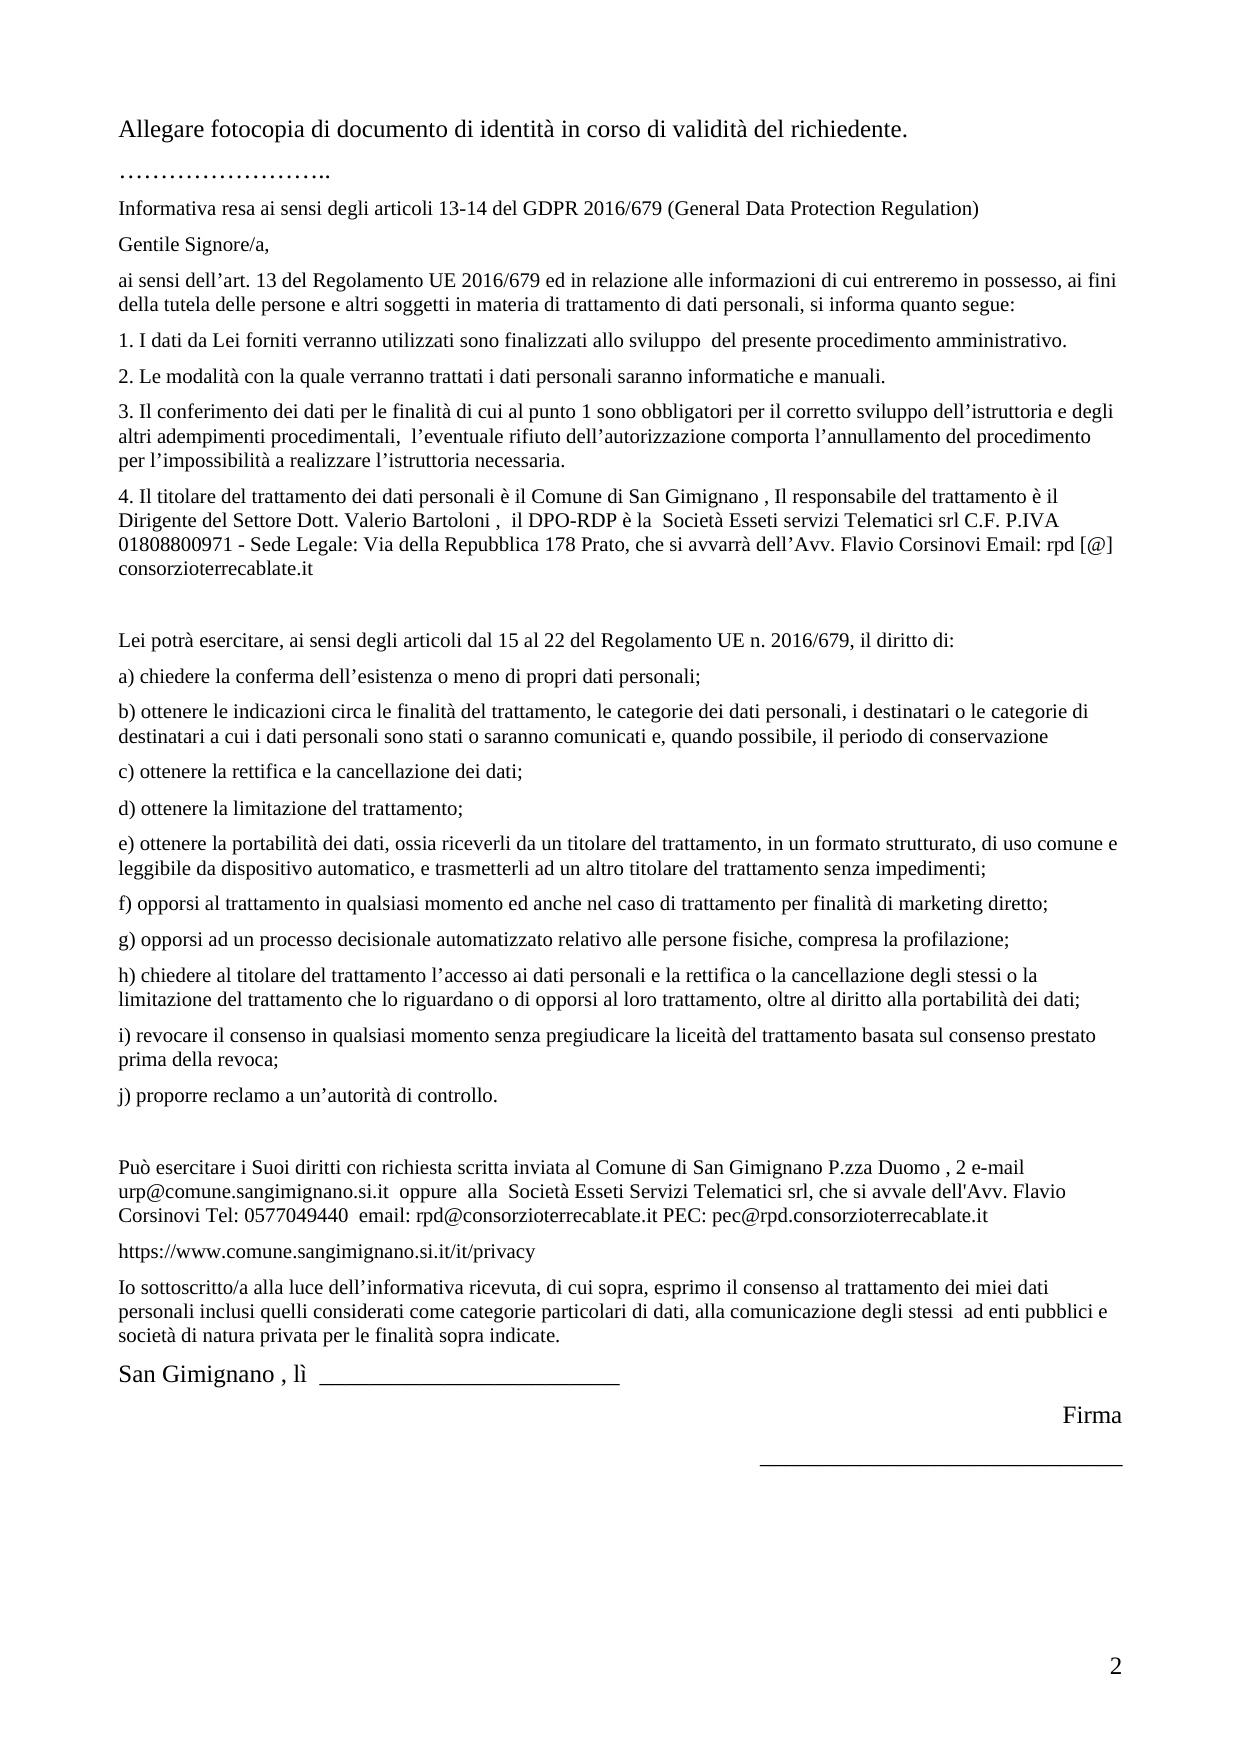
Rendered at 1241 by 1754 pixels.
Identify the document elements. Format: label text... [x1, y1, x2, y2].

text g) opporsi ad un processo decisionale automatizzato relativo alle persone fisiche, compresa la profilazione; [118, 927, 1122, 951]
text e) ottenere la portabilità dei dati, ossia riceverli da un titolare del trattamento, in un formato strutturato, di uso comune e leggibile da dispositivo automatico, e trasmetterli ad un altro titolare del trattamento senza impedimenti; [118, 831, 1122, 879]
text j) proporre reclamo a un’autorità di controllo. [118, 1083, 1122, 1107]
text Firma [118, 1400, 1122, 1428]
text f) opporsi al trattamento in qualsiasi momento ed anche nel caso di trattamento per finalità di marketing diretto; [118, 891, 1122, 915]
text San Gimignano , lì ________________________ [118, 1359, 1122, 1388]
text …………………….. [118, 155, 1122, 184]
text Informativa resa ai sensi degli articoli 13-14 del GDPR 2016/679 (General Data Protection Regulation) [118, 196, 1122, 220]
text 3. Il conferimento dei dati per le finalità di cui al punto 1 sono obbligatori per il corretto sviluppo dell’istruttoria e degli altri adempimenti procedimentali, l’eventuale rifiuto dell’autorizzazione comporta l’annullamento del procedimento per l’impossibilità a realizzare l’istruttoria necessaria. [118, 399, 1122, 472]
text h) chiedere al titolare del trattamento l’accesso ai dati personali e la rettifica o la cancellazione degli stessi o la limitazione del trattamento che lo riguardano o di opporsi al loro trattamento, oltre al diritto alla portabilità dei dati; [118, 963, 1122, 1011]
text Gentile Signore/a, [118, 232, 1122, 256]
text https://www.comune.sangimignano.si.it/it/privacy [118, 1239, 1122, 1263]
text Può esercitare i Suoi diritti con richiesta scritta inviata al Comune di San Gimignano P.zza Duomo , 2 e-mail urp@comune.sangimignano.si.it oppure alla Società Esseti Servizi Telematici srl, che si avvale dell'Avv. Flavio Corsinovi Tel: 0577049440 email: rpd@consorzioterrecablate.it PEC: pec@rpd.consorzioterrecablate.it [118, 1155, 1122, 1227]
text Io sottoscritto/a alla luce dell’informativa ricevuta, di cui sopra, esprimo il consenso al trattamento dei miei dati personali inclusi quelli considerati come categorie particolari di dati, alla comunicazione degli stessi ad enti pubblici e società di natura privata per le finalità sopra indicate. [118, 1275, 1122, 1347]
text i) revocare il consenso in qualsiasi momento senza pregiudicare la liceità del trattamento basata sul consenso prestato prima della revoca; [118, 1023, 1122, 1071]
text _____________________________ [118, 1440, 1122, 1469]
text c) ottenere la rettifica e la cancellazione dei dati; [118, 759, 1122, 783]
text ai sensi dell’art. 13 del Regolamento UE 2016/679 ed in relazione alle informazioni di cui entreremo in possesso, ai fini della tutela delle persone e altri soggetti in materia di trattamento di dati personali, si informa quanto segue: [118, 268, 1122, 316]
text 4. Il titolare del trattamento dei dati personali è il Comune di San Gimignano , Il responsabile del trattamento è il Dirigente del Settore Dott. Valerio Bartoloni , il DPO-RDP è la Società Esseti servizi Telematici srl C.F. P.IVA 01808800971 - Sede Legale: Via della Repubblica 178 Prato, che si avvarrà dell’Avv. Flavio Corsinovi Email: rpd [@] consorzioterrecablate.it [118, 483, 1122, 580]
text Allegare fotocopia di documento di identità in corso di validità del richiedente. [118, 114, 1122, 143]
text 2. Le modalità con la quale verranno trattati i dati personali saranno informatiche e manuali. [118, 363, 1122, 388]
text Lei potrà esercitare, ai sensi degli articoli dal 15 al 22 del Regolamento UE n. 2016/679, il diritto di: [118, 628, 1122, 652]
text a) chiedere la conferma dell’esistenza o meno di propri dati personali; [118, 663, 1122, 688]
text 1. I dati da Lei forniti verranno utilizzati sono finalizzati allo sviluppo del presente procedimento amministrativo. [118, 328, 1122, 352]
text d) ottenere la limitazione del trattamento; [118, 795, 1122, 819]
text b) ottenere le indicazioni circa le finalità del trattamento, le categorie dei dati personali, i destinatari o le categorie di destinatari a cui i dati personali sono stati o saranno comunicati e, quando possibile, il periodo di conservazione [118, 699, 1122, 748]
